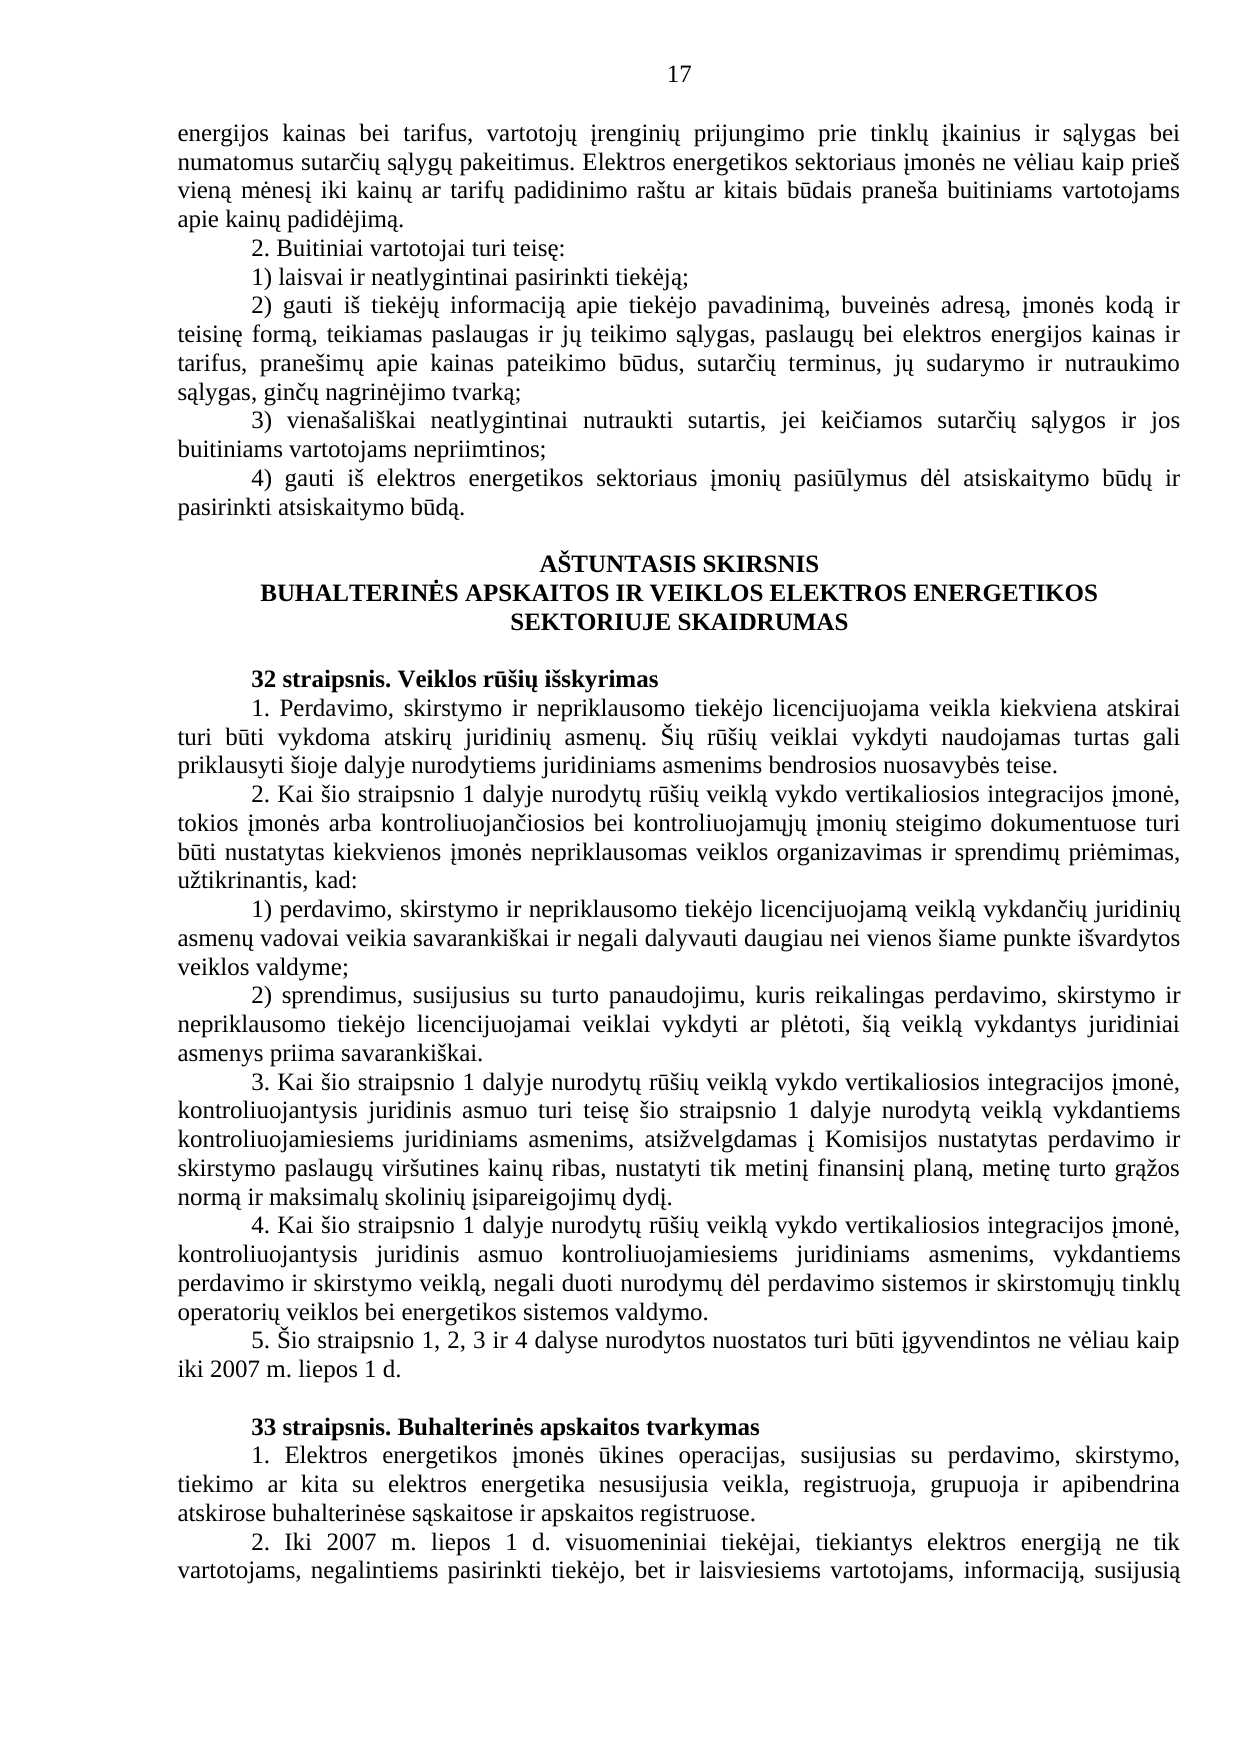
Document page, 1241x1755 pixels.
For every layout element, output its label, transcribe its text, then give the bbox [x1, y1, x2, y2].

text 33 straipsnis. Buhalterinės apskaitos tvarkymas [177, 1412, 1181, 1441]
text BUHALTERINĖS APSKAITOS IR VEIKLOS ELEKTROS ENERGETIKOS SEKTORIUJE SKAIDRUMAS [177, 578, 1181, 636]
text 2. Iki 2007 m. liepos 1 d. visuomeniniai tiekėjai, tiekiantys elektros energiją ne tik vartotojams, negalintiems pasirinkti tiekėjo, bet ir laisviesiems vartotojams, informaciją, susijusią [177, 1527, 1181, 1584]
text 3. Kai šio straipsnio 1 dalyje nurodytų rūšių veiklą vykdo vertikaliosios integracijos įmonė, kontroliuojantysis juridinis asmuo turi teisę šio straipsnio 1 dalyje nurodytą veiklą vykdantiems kontroliuojamiesiems juridiniams asmenims, atsižvelgdamas į Komisijos nustatytas perdavimo ir skirstymo paslaugų viršutines kainų ribas, nustatyti tik metinį finansinį planą, metinę turto grąžos normą ir maksimalų skolinių įsipareigojimų dydį. [177, 1067, 1181, 1211]
text 2. Kai šio straipsnio 1 dalyje nurodytų rūšių veiklą vykdo vertikaliosios integracijos įmonė, tokios įmonės arba kontroliuojančiosios bei kontroliuojamųjų įmonių steigimo dokumentuose turi būti nustatytas kiekvienos įmonės nepriklausomas veiklos organizavimas ir sprendimų priėmimas, užtikrinantis, kad: [177, 779, 1181, 894]
text 4) gauti iš elektros energetikos sektoriaus įmonių pasiūlymus dėl atsiskaitymo būdų ir pasirinkti atsiskaitymo būdą. [177, 463, 1181, 521]
text 1) perdavimo, skirstymo ir nepriklausomo tiekėjo licencijuojamą veiklą vykdančių juridinių asmenų vadovai veikia savarankiškai ir negali dalyvauti daugiau nei vienos šiame punkte išvardytos veiklos valdyme; [177, 894, 1181, 981]
text 2) gauti iš tiekėjų informaciją apie tiekėjo pavadinimą, buveinės adresą, įmonės kodą ir teisinę formą, teikiamas paslaugas ir jų teikimo sąlygas, paslaugų bei elektros energijos kainas ir tarifus, pranešimų apie kainas pateikimo būdus, sutarčių terminus, jų sudarymo ir nutraukimo sąlygas, ginčų nagrinėjimo tvarką; [177, 291, 1181, 406]
text 1. Perdavimo, skirstymo ir nepriklausomo tiekėjo licencijuojama veikla kiekviena atskirai turi būti vykdoma atskirų juridinių asmenų. Šių rūšių veiklai vykdyti naudojamas turtas gali priklausyti šioje dalyje nurodytiems juridiniams asmenims bendrosios nuosavybės teise. [177, 693, 1181, 779]
text AŠTUNTASIS SKIRSNIS [177, 549, 1181, 578]
text 2) sprendimus, susijusius su turto panaudojimu, kuris reikalingas perdavimo, skirstymo ir nepriklausomo tiekėjo licencijuojamai veiklai vykdyti ar plėtoti, šią veiklą vykdantys juridiniai asmenys priima savarankiškai. [177, 981, 1181, 1067]
text 1) laisvai ir neatlygintinai pasirinkti tiekėją; [177, 262, 1181, 291]
text 1. Elektros energetikos įmonės ūkines operacijas, susijusias su perdavimo, skirstymo, tiekimo ar kita su elektros energetika nesusijusia veikla, registruoja, grupuoja ir apibendrina atskirose buhalterinėse sąskaitose ir apskaitos registruose. [177, 1441, 1181, 1527]
text 3) vienašališkai neatlygintinai nutraukti sutartis, jei keičiamos sutarčių sąlygos ir jos buitiniams vartotojams nepriimtinos; [177, 406, 1181, 463]
text 2. Buitiniai vartotojai turi teisę: [177, 233, 1181, 262]
text energijos kainas bei tarifus, vartotojų įrenginių prijungimo prie tinklų įkainius ir sąlygas bei numatomus sutarčių sąlygų pakeitimus. Elektros energetikos sektoriaus įmonės ne vėliau kaip prieš vieną mėnesį iki kainų ar tarifų padidinimo raštu ar kitais būdais praneša buitiniams vartotojams apie kainų padidėjimą. [177, 118, 1181, 233]
text 32 straipsnis. Veiklos rūšių išskyrimas [177, 664, 1181, 693]
text 4. Kai šio straipsnio 1 dalyje nurodytų rūšių veiklą vykdo vertikaliosios integracijos įmonė, kontroliuojantysis juridinis asmuo kontroliuojamiesiems juridiniams asmenims, vykdantiems perdavimo ir skirstymo veiklą, negali duoti nurodymų dėl perdavimo sistemos ir skirstomųjų tinklų operatorių veiklos bei energetikos sistemos valdymo. [177, 1211, 1181, 1326]
text 5. Šio straipsnio 1, 2, 3 ir 4 dalyse nurodytos nuostatos turi būti įgyvendintos ne vėliau kaip iki 2007 m. liepos 1 d. [177, 1326, 1181, 1383]
